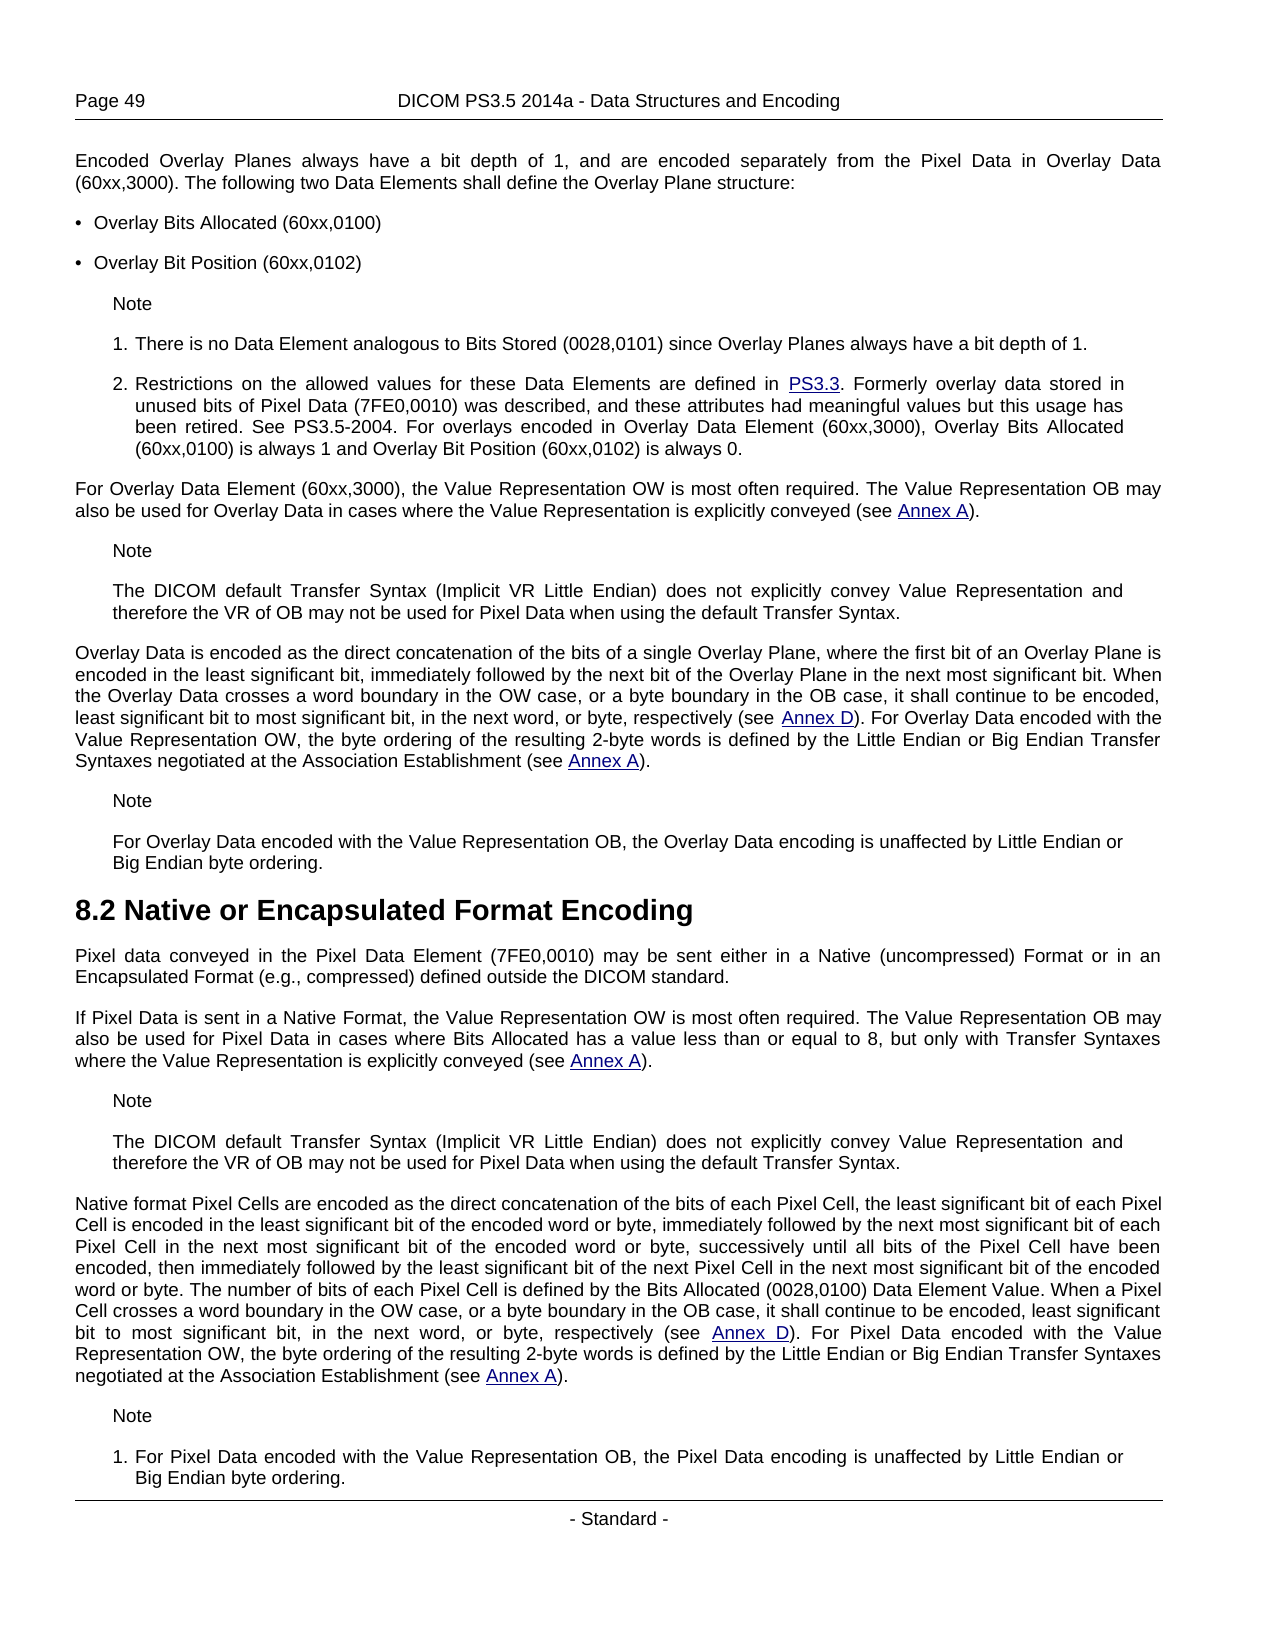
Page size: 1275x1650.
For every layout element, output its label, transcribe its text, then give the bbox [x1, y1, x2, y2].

list There is no Data Element analogous to Bits Stored (0028,0101) since Overlay Planes always have a bit depth of 1. [112, 333, 1125, 354]
text The DICOM default Transfer Syntax (Implicit VR Little Endian) does not explicitly convey Value Representation and therefore the VR of OB may not be used for Pixel Data when using the default Transfer Syntax. [112, 580, 1125, 623]
list Overlay Bit Position (60xx,0102) [75, 252, 1162, 274]
text The DICOM default Transfer Syntax (Implicit VR Little Endian) does not explicitly convey Value Representation and therefore the VR of OB may not be used for Pixel Data when using the default Transfer Syntax. [112, 1130, 1125, 1173]
text Native format Pixel Cells are encoded as the direct concatenation of the bits of each Pixel Cell, the least significant bit of each Pixel Cell is encoded in the least significant bit of the encoded word or byte, immediately followed by the next most significant bit of each Pixel Cell in the next most significant bit of the encoded word or byte, successively until all bits of the Pixel Cell have been encoded, then immediately followed by the least significant bit of the next Pixel Cell in the next most significant bit of the encoded word or byte. The number of bits of each Pixel Cell is defined by the Bits Allocated (0028,0100) Data Element Value. When a Pixel Cell crosses a word boundary in the OW case, or a byte boundary in the OB case, it shall continue to be encoded, least significant bit to most significant bit, in the next word, or byte, respectively (see Annex D). For Pixel Data encoded with the Value Representation OW, the byte ordering of the resulting 2-byte words is defined by the Little Endian or Big Endian Transfer Syntaxes negotiated at the Association Establishment (see Annex A). [75, 1192, 1162, 1386]
list Restrictions on the allowed values for these Data Elements are defined in PS3.3. Formerly overlay data stored in unused bits of Pixel Data (7FE0,0010) was described, and these attributes had meaningful values but this usage has been retired. See PS3.5-2004. For overlays encoded in Overlay Data Element (60xx,3000), Overlay Bits Allocated (60xx,0100) is always 1 and Overlay Bit Position (60xx,0102) is always 0. [112, 373, 1125, 459]
text If Pixel Data is sent in a Native Format, the Value Representation OW is most often required. The Value Representation OB may also be used for Pixel Data in cases where Bits Allocated has a value less than or equal to 8, but only with Transfer Syntaxes where the Value Representation is explicitly conveyed (see Annex A). [75, 1007, 1162, 1071]
list Overlay Bits Allocated (60xx,0100) [75, 212, 1162, 233]
text Encoded Overlay Planes always have a bit depth of 1, and are encoded separately from the Pixel Data in Overlay Data (60xx,3000). The following two Data Elements shall define the Overlay Plane structure: [75, 150, 1162, 193]
text Note [112, 540, 1125, 562]
text Overlay Data is encoded as the direct concatenation of the bits of a single Overlay Plane, where the first bit of an Overlay Plane is encoded in the least significant bit, immediately followed by the next bit of the Overlay Plane in the next most significant bit. When the Overlay Data crosses a word boundary in the OW case, or a byte boundary in the OB case, it shall continue to be encoded, least significant bit to most significant bit, in the next word, or byte, respectively (see Annex D). For Overlay Data encoded with the Value Representation OW, the byte ordering of the resulting 2-byte words is defined by the Little Endian or Big Endian Transfer Syntaxes negotiated at the Association Establishment (see Annex A). [75, 642, 1162, 772]
list For Pixel Data encoded with the Value Representation OB, the Pixel Data encoding is unaffected by Little Endian or Big Endian byte ordering. [112, 1445, 1125, 1488]
text Note [112, 1090, 1125, 1112]
text For Overlay Data encoded with the Value Representation OB, the Overlay Data encoding is unaffected by Little Endian or Big Endian byte ordering. [112, 831, 1125, 874]
text Note [112, 790, 1125, 812]
text Note [112, 292, 1125, 314]
text Pixel data conveyed in the Pixel Data Element (7FE0,0010) may be sent either in a Native (uncompressed) Format or in an Encapsulated Format (e.g., compressed) defined outside the DICOM standard. [75, 945, 1162, 988]
text Note [112, 1405, 1125, 1427]
text 8.2 Native or Encapsulated Format Encoding [75, 892, 1162, 926]
text For Overlay Data Element (60xx,3000), the Value Representation OW is most often required. The Value Representation OB may also be used for Overlay Data in cases where the Value Representation is explicitly conveyed (see Annex A). [75, 478, 1162, 521]
